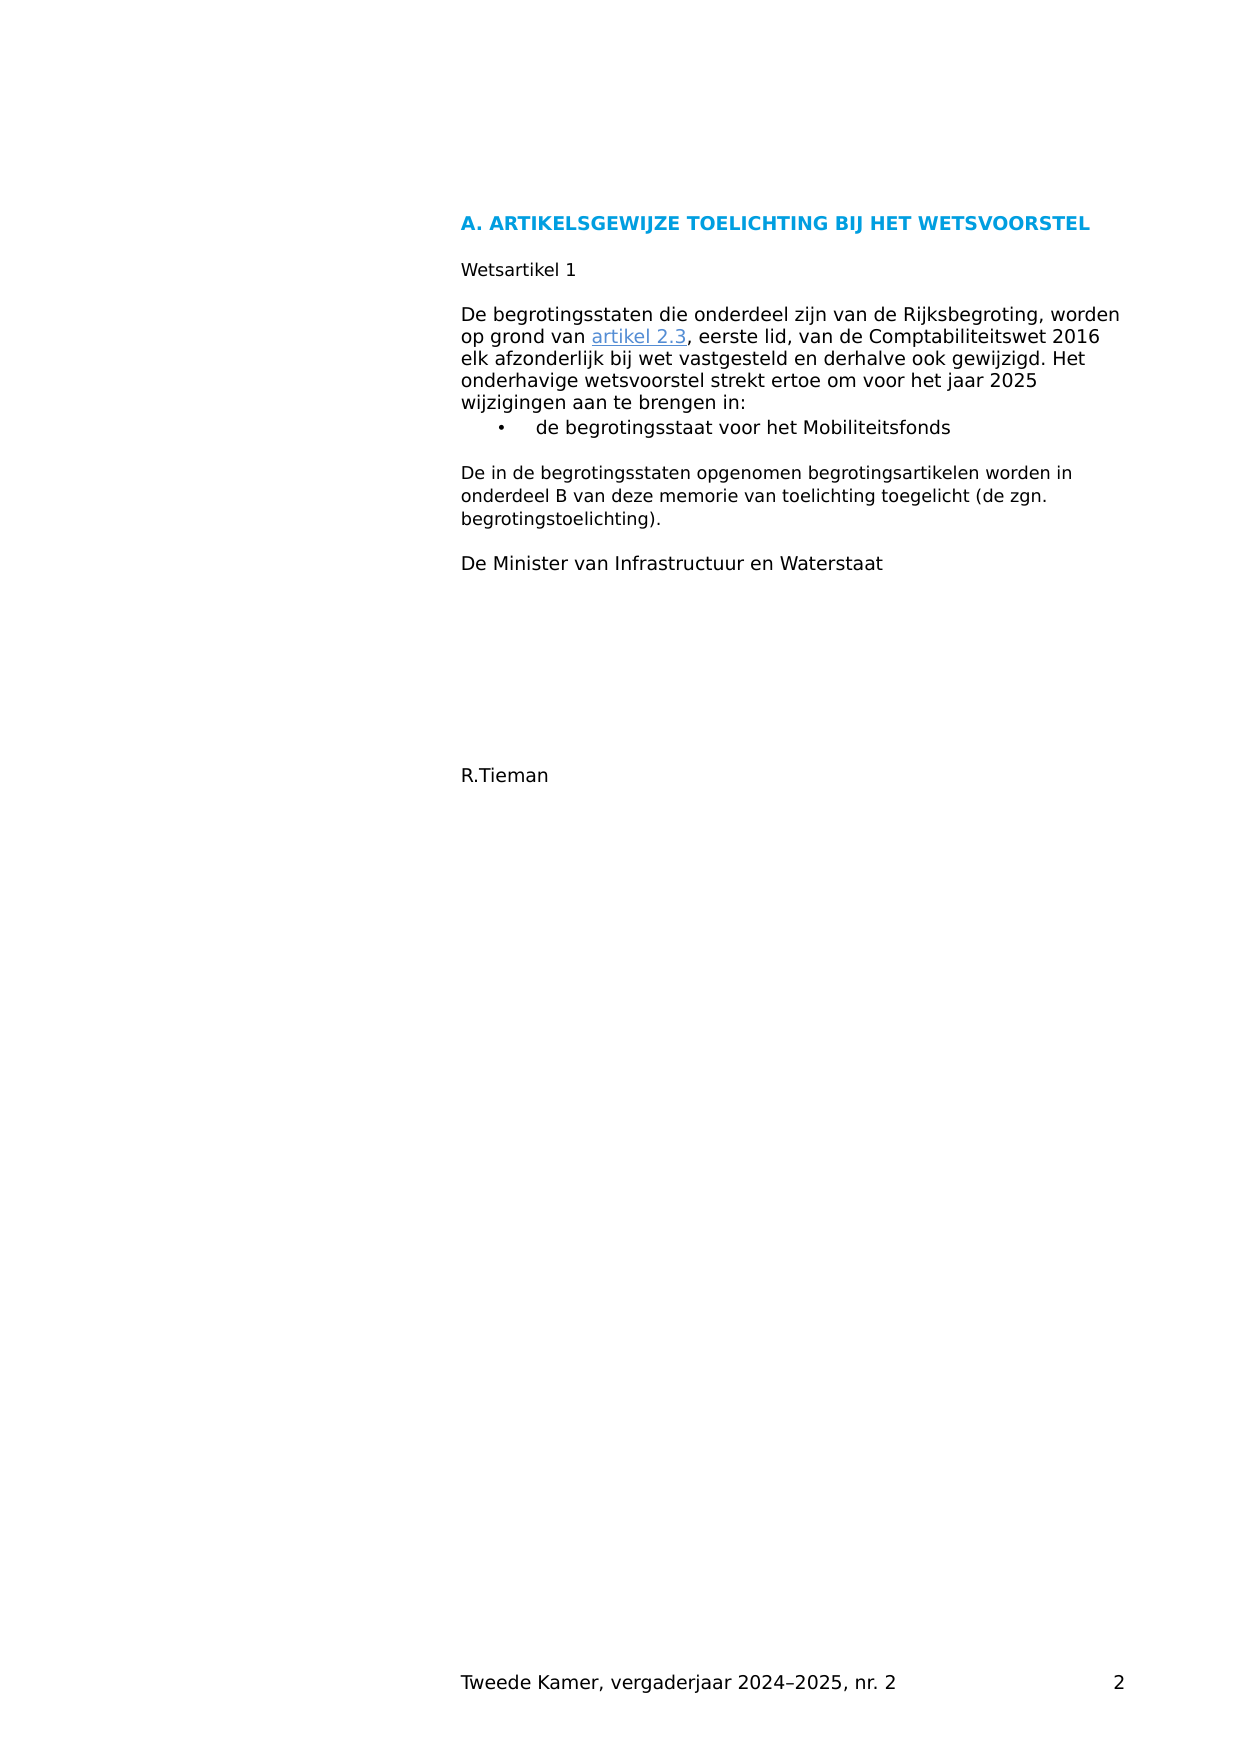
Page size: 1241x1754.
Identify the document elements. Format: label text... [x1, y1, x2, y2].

text De begrotingsstaten die onderdeel zijn van de Rijksbegroting, worden op grond van artikel 2.3, eerste lid, van de Comptabiliteitswet 2016 elk afzonderlijk bij wet vastgesteld en derhalve ook gewijzigd. Het onderhavige wetsvoorstel strekt ertoe om voor het jaar 2025 wijzigingen aan te brengen in: [461, 304, 1125, 414]
text De in de begrotingsstaten opgenomen begrotingsartikelen worden in onderdeel B van deze memorie van toelichting toegelicht (de zgn. begrotingstoelichting). [461, 461, 1125, 530]
text Wetsartikel 1 [461, 258, 1125, 281]
list de begrotingsstaat voor het Mobiliteitsfonds [498, 414, 1125, 439]
text De Minister van Infrastructuur en Waterstaat [461, 553, 1125, 575]
text R.Tieman [461, 765, 1125, 787]
title A. ARTIKELSGEWIJZE TOELICHTING BIJ HET WETSVOORSTEL [461, 213, 1125, 235]
